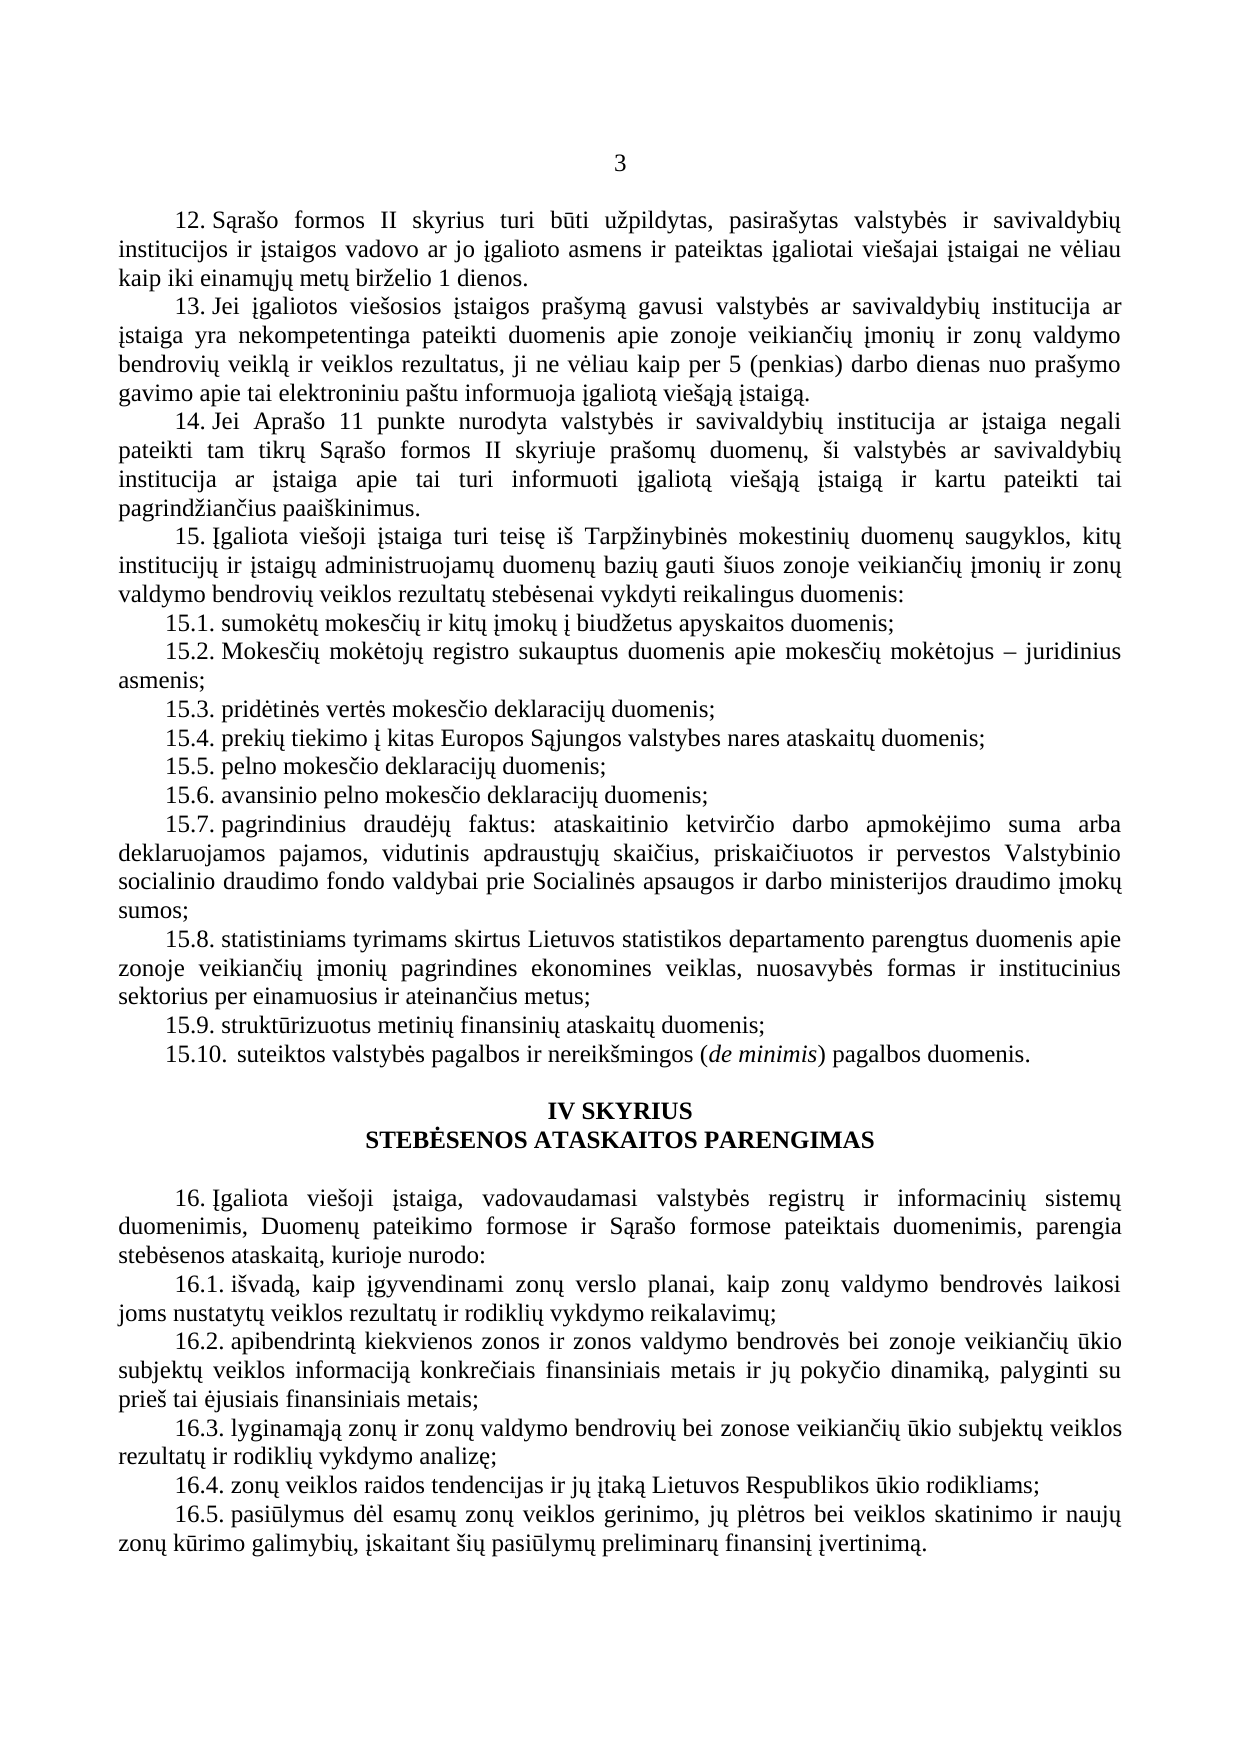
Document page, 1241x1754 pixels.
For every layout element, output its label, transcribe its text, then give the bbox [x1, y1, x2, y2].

text 13. Jei įgaliotos viešosios įstaigos prašymą gavusi valstybės ar savivaldybių institucija ar įstaiga yra nekompetentinga pateikti duomenis apie zonoje veikiančių įmonių ir zonų valdymo bendrovių veiklą ir veiklos rezultatus, ji ne vėliau kaip per 5 (penkias) darbo dienas nuo prašymo gavimo apie tai elektroniniu paštu informuoja įgaliotą viešąją įstaigą. [118, 291, 1122, 406]
text 15.5. pelno mokesčio deklaracijų duomenis; [118, 751, 1122, 780]
text 16.5. pasiūlymus dėl esamų zonų veiklos gerinimo, jų plėtros bei veiklos skatinimo ir naujų zonų kūrimo galimybių, įskaitant šių pasiūlymų preliminarų finansinį įvertinimą. [118, 1499, 1122, 1556]
text 15.1. sumokėtų mokesčių ir kitų įmokų į biudžetus apyskaitos duomenis; [118, 608, 1122, 636]
text IV SKYRIUS [118, 1096, 1122, 1125]
text 15.8. statistiniams tyrimams skirtus Lietuvos statistikos departamento parengtus duomenis apie zonoje veikiančių įmonių pagrindines ekonomines veiklas, nuosavybės formas ir institucinius sektorius per einamuosius ir ateinančius metus; [118, 924, 1122, 1010]
text 15.6. avansinio pelno mokesčio deklaracijų duomenis; [118, 780, 1122, 809]
text 16.2. apibendrintą kiekvienos zonos ir zonos valdymo bendrovės bei zonoje veikiančių ūkio subjektų veiklos informaciją konkrečiais finansiniais metais ir jų pokyčio dinamiką, palyginti su prieš tai ėjusiais finansiniais metais; [118, 1326, 1122, 1413]
text 15.3. pridėtinės vertės mokesčio deklaracijų duomenis; [118, 694, 1122, 723]
text 16. Įgaliota viešoji įstaiga, vadovaudamasi valstybės registrų ir informacinių sistemų duomenimis, Duomenų pateikimo formose ir Sąrašo formose pateiktais duomenimis, parengia stebėsenos ataskaitą, kurioje nurodo: [118, 1183, 1122, 1269]
text 15.2. Mokesčių mokėtojų registro sukauptus duomenis apie mokesčių mokėtojus – juridinius asmenis; [118, 636, 1122, 694]
text STEBĖSENOS ATASKAITOS PARENGIMAS [118, 1125, 1122, 1154]
text 16.1. išvadą, kaip įgyvendinami zonų verslo planai, kaip zonų valdymo bendrovės laikosi joms nustatytų veiklos rezultatų ir rodiklių vykdymo reikalavimų; [118, 1269, 1122, 1326]
text 14. Jei Aprašo 11 punkte nurodyta valstybės ir savivaldybių institucija ar įstaiga negali pateikti tam tikrų Sąrašo formos II skyriuje prašomų duomenų, ši valstybės ar savivaldybių institucija ar įstaiga apie tai turi informuoti įgaliotą viešąją įstaigą ir kartu pateikti tai pagrindžiančius paaiškinimus. [118, 406, 1122, 521]
text 15. Įgaliota viešoji įstaiga turi teisę iš Tarpžinybinės mokestinių duomenų saugyklos, kitų institucijų ir įstaigų administruojamų duomenų bazių gauti šiuos zonoje veikiančių įmonių ir zonų valdymo bendrovių veiklos rezultatų stebėsenai vykdyti reikalingus duomenis: [118, 521, 1122, 608]
text 12. Sąrašo formos II skyrius turi būti užpildytas, pasirašytas valstybės ir savivaldybių institucijos ir įstaigos vadovo ar jo įgalioto asmens ir pateiktas įgaliotai viešajai įstaigai ne vėliau kaip iki einamųjų metų birželio 1 dienos. [118, 205, 1122, 291]
text 16.3. lyginamąją zonų ir zonų valdymo bendrovių bei zonose veikiančių ūkio subjektų veiklos rezultatų ir rodiklių vykdymo analizę; [118, 1413, 1122, 1470]
text 15.9. struktūrizuotus metinių finansinių ataskaitų duomenis; [118, 1010, 1122, 1039]
text 15.10. suteiktos valstybės pagalbos ir nereikšmingos (de minimis) pagalbos duomenis. [118, 1039, 1122, 1068]
text 15.4. prekių tiekimo į kitas Europos Sąjungos valstybes nares ataskaitų duomenis; [118, 723, 1122, 751]
text 15.7. pagrindinius draudėjų faktus: ataskaitinio ketvirčio darbo apmokėjimo suma arba deklaruojamos pajamos, vidutinis apdraustųjų skaičius, priskaičiuotos ir pervestos Valstybinio socialinio draudimo fondo valdybai prie Socialinės apsaugos ir darbo ministerijos draudimo įmokų sumos; [118, 809, 1122, 924]
text 16.4. zonų veiklos raidos tendencijas ir jų įtaką Lietuvos Respublikos ūkio rodikliams; [118, 1470, 1122, 1499]
